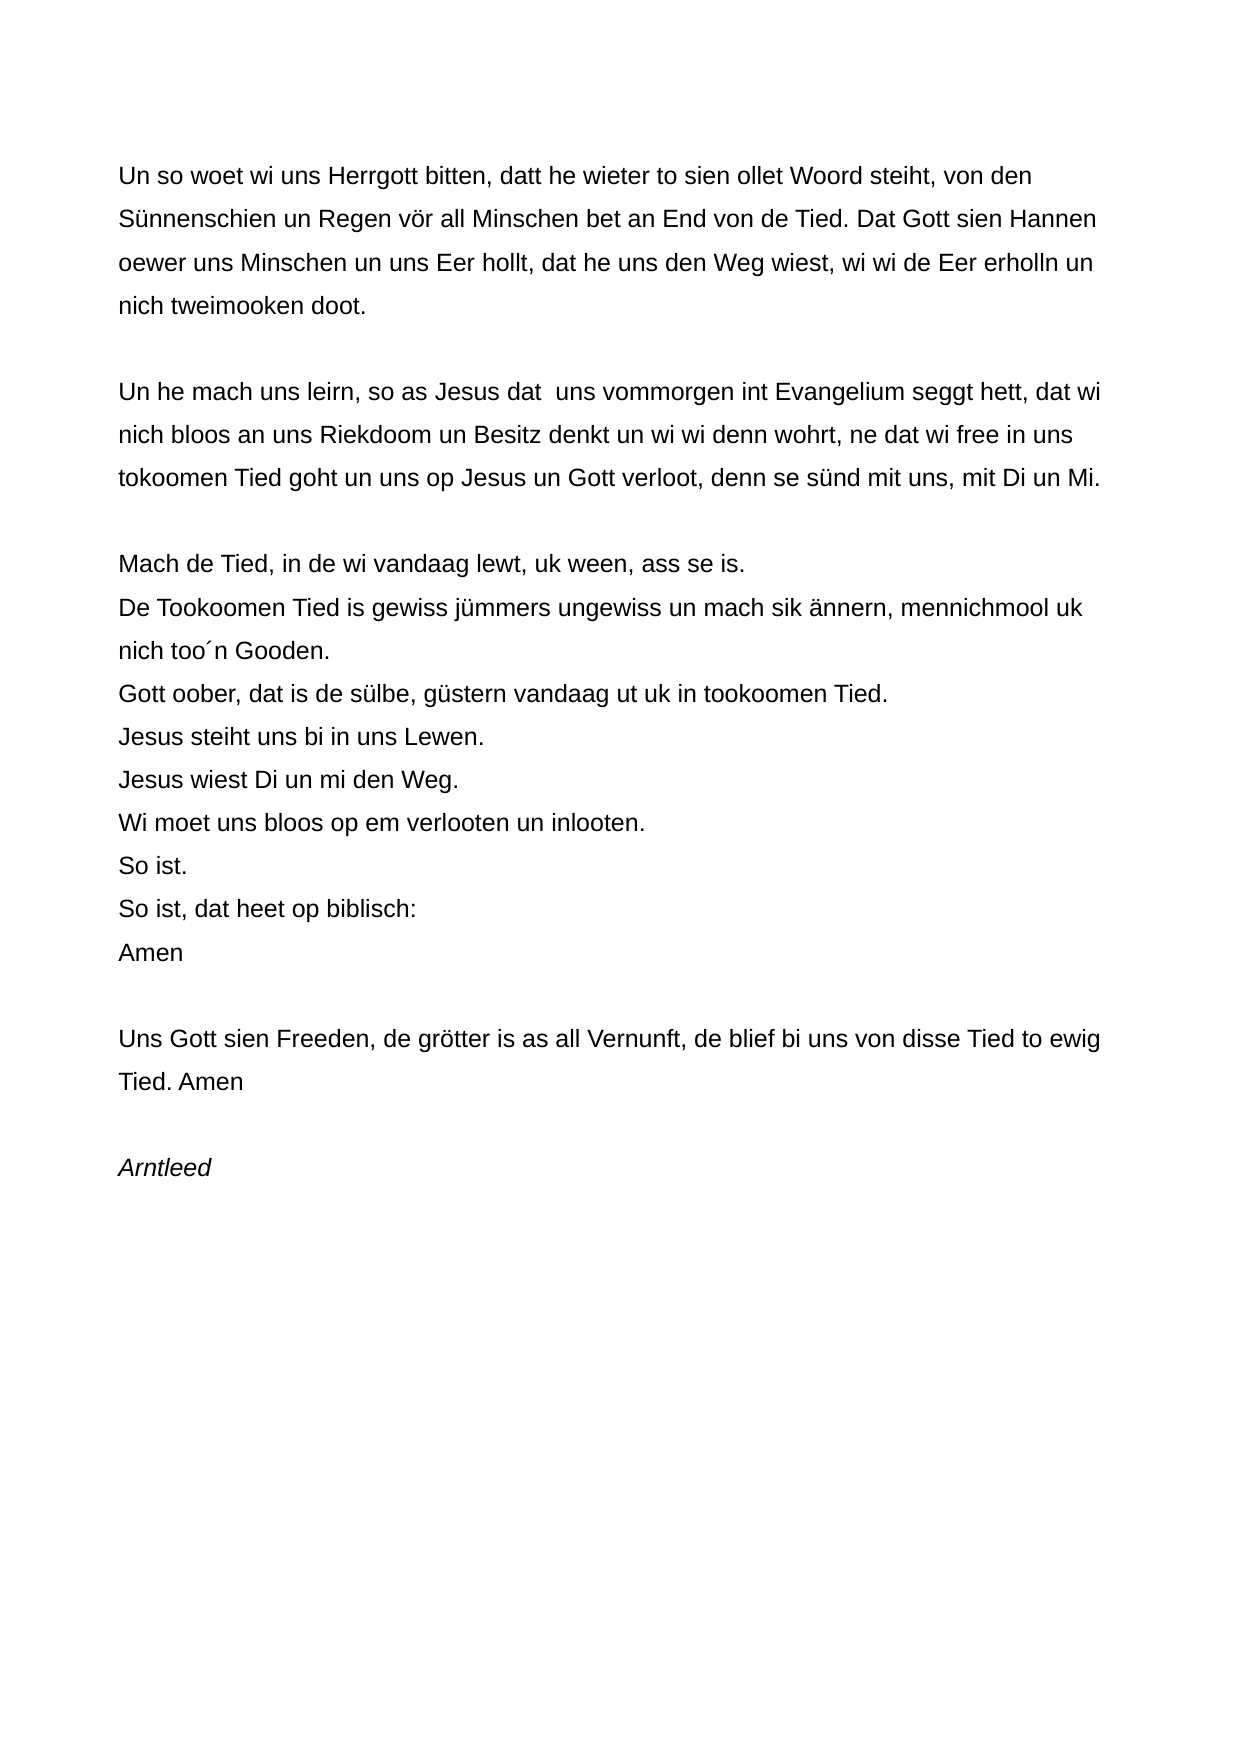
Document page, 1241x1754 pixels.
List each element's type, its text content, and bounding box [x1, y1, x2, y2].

text De Tookoomen Tied is gewiss jümmers ungewiss un mach sik ännern, mennichmool uk nich too´n Gooden. [118, 592, 1122, 664]
text Jesus steiht uns bi in uns Lewen. [118, 722, 1122, 751]
text Wi moet uns bloos op em verlooten un inlooten. [118, 808, 1122, 837]
text Mach de Tied, in de wi vandaag lewt, uk ween, ass se is. [118, 549, 1122, 578]
text So ist. [118, 851, 1122, 880]
text Un he mach uns leirn, so as Jesus dat uns vommorgen int Evangelium seggt hett, dat wi nich bloos an uns Riekdoom un Besitz denkt un wi wi denn wohrt, ne dat wi free in uns tokoomen Tied goht un uns op Jesus un Gott verloot, denn se sünd mit uns, mit Di un Mi. [118, 377, 1122, 492]
text Uns Gott sien Freeden, de grötter is as all Vernunft, de blief bi uns von disse Tied to ewig Tied. Amen [118, 1024, 1122, 1096]
text So ist, dat heet op biblisch: [118, 894, 1122, 923]
text Amen [118, 937, 1122, 966]
text Arntleed [118, 1153, 1122, 1182]
text Gott oober, dat is de sülbe, güstern vandaag ut uk in tookoomen Tied. [118, 679, 1152, 707]
text Un so woet wi uns Herrgott bitten, datt he wieter to sien ollet Woord steiht, von den Sünnenschien un Regen vör all Minschen bet an End von de Tied. Dat Gott sien Hannen oewer uns Minschen un uns Eer hollt, dat he uns den Weg wiest, wi wi de Eer erholln un nich tweimooken doot. [118, 161, 1122, 319]
text Jesus wiest Di un mi den Weg. [118, 765, 1122, 794]
